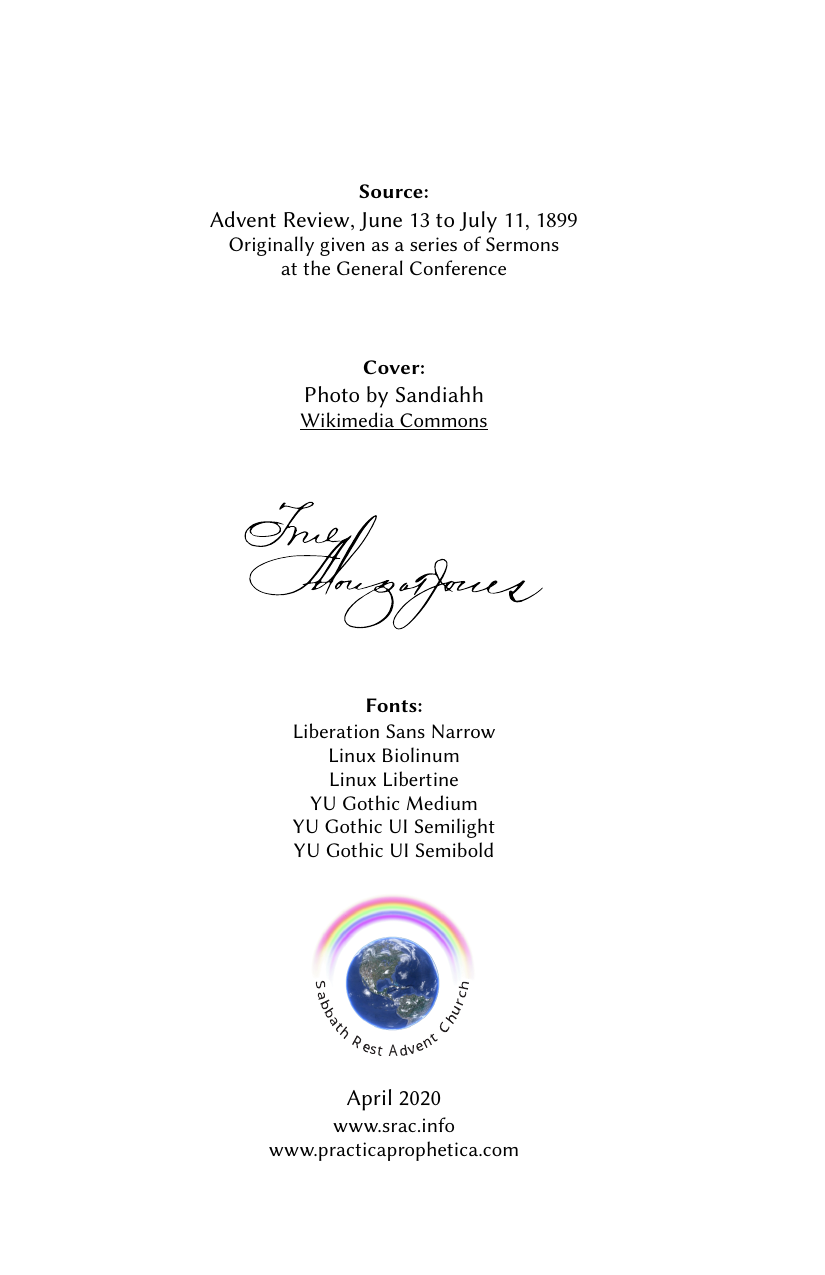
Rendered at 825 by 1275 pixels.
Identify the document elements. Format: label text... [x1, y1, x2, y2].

text Photo by Sandiahh [75, 382, 712, 408]
text YU Gothic UI Semilight [75, 815, 712, 839]
text Cover: [75, 355, 712, 379]
text Wikimedia Commons [75, 408, 712, 432]
text www.srac.info [75, 1114, 712, 1137]
text at the General Conference [75, 257, 712, 280]
text Fonts: [75, 693, 712, 717]
text www.practicaprophetica.com [75, 1137, 712, 1161]
text Linux Libertine [75, 768, 712, 791]
text Liberation Sans Narrow [75, 720, 712, 744]
text Source: [75, 180, 712, 204]
text Linux Biolinum [75, 744, 712, 768]
text Advent Review, June 13 to July 11, 1899 [75, 207, 712, 233]
text April 2020 [75, 1084, 712, 1111]
text Originally given as a series of Sermons [75, 233, 712, 257]
text YU Gothic Medium [75, 791, 712, 815]
text YU Gothic UI Semibold [75, 839, 712, 863]
